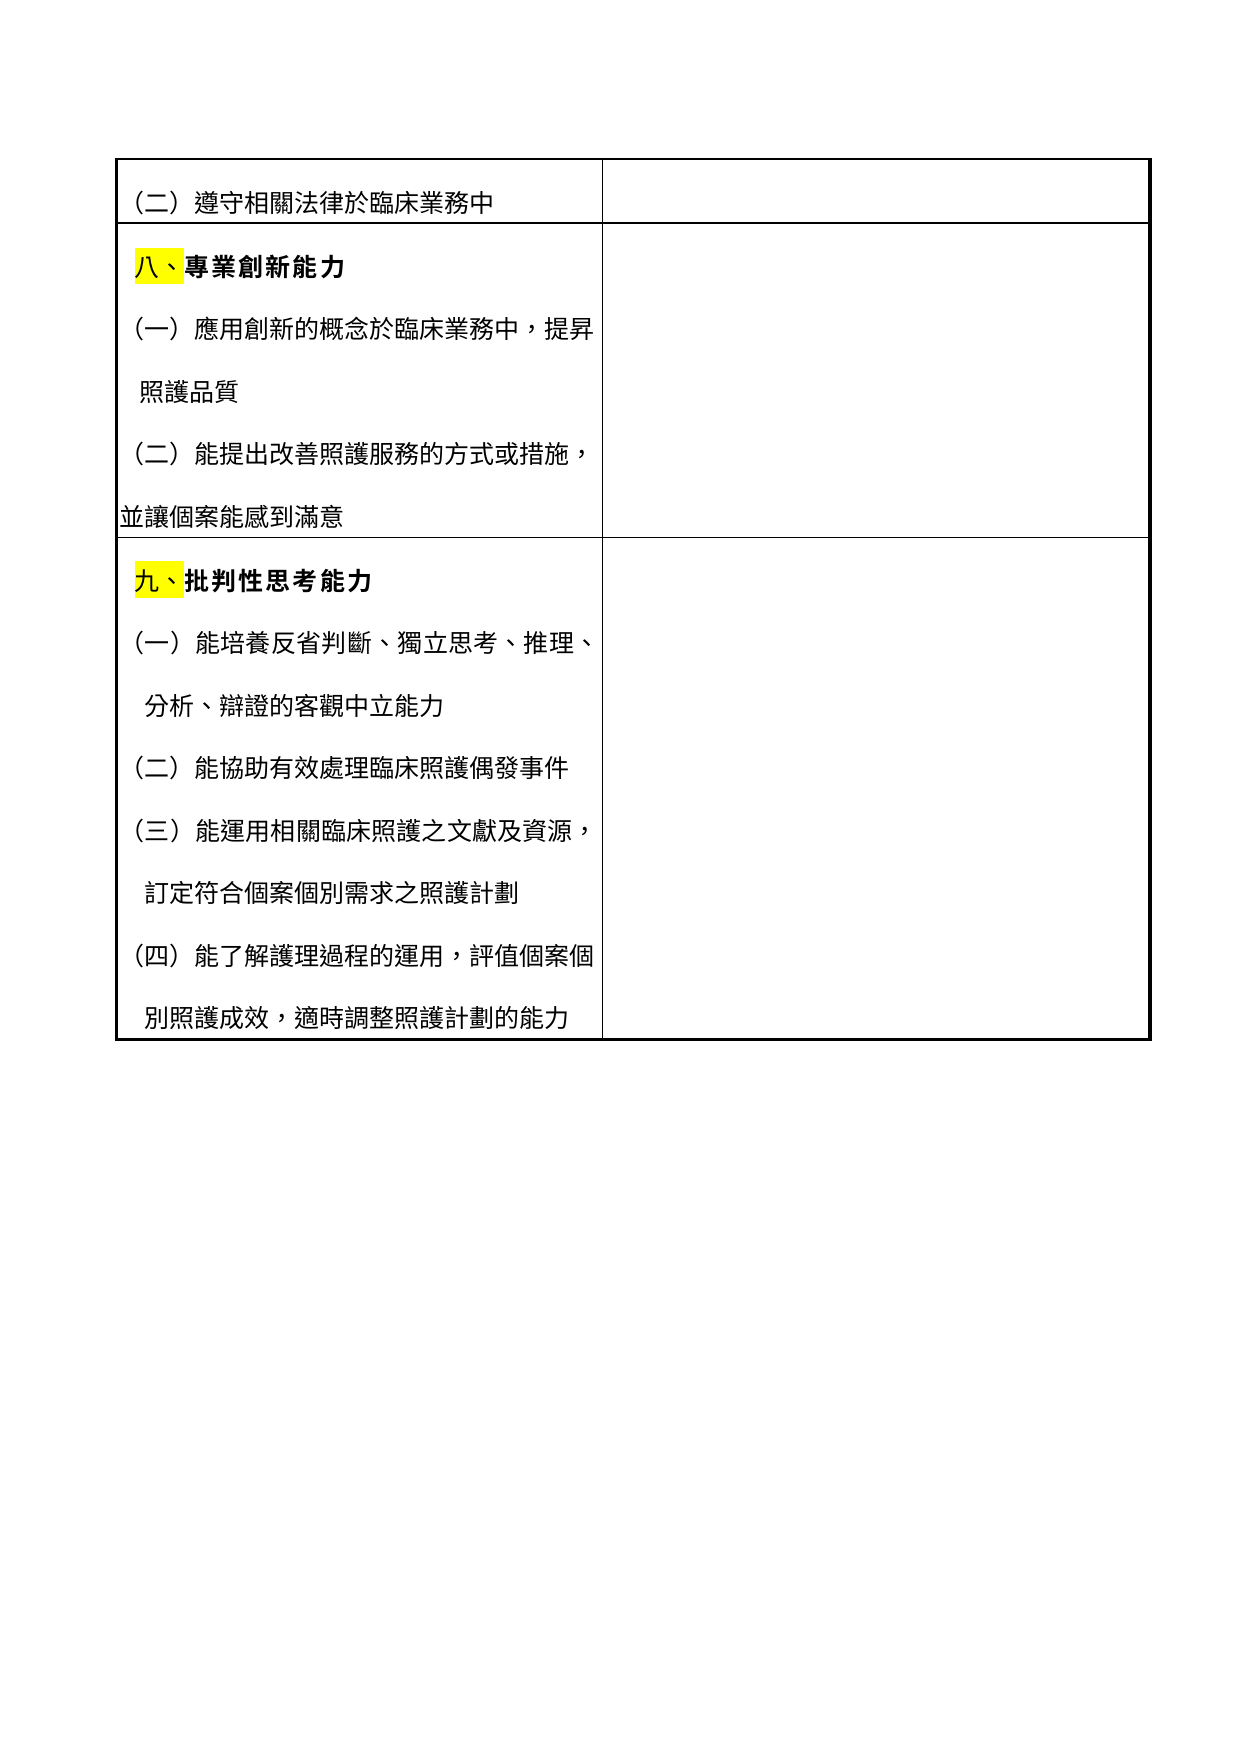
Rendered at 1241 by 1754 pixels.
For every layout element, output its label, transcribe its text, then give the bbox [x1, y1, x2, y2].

table_cell 八、專業創新能力 （一）應用創新的概念於臨床業務中，提昇照護品質 （二）能提出改善照護服務的方式或措施，並讓個案能感到滿意 [118, 224, 602, 536]
table_cell [603, 224, 1148, 536]
table_cell [603, 160, 1148, 222]
table_cell （二）遵守相關法律於臨床業務中 [118, 160, 602, 222]
table_cell 九、批判性思考能力 （一）能培養反省判斷、獨立思考、推理、分析、辯證的客觀中立能力 （二）能協助有效處理臨床照護偶發事件 （三）能運用相關臨床照護之文獻及資源，訂定符合個案個別需求之照護計劃 （四）能了解護理過程的運用，評值個案個別照護成效，適時調整照護計劃的能力 [118, 538, 602, 1038]
table_cell [603, 538, 1148, 1038]
